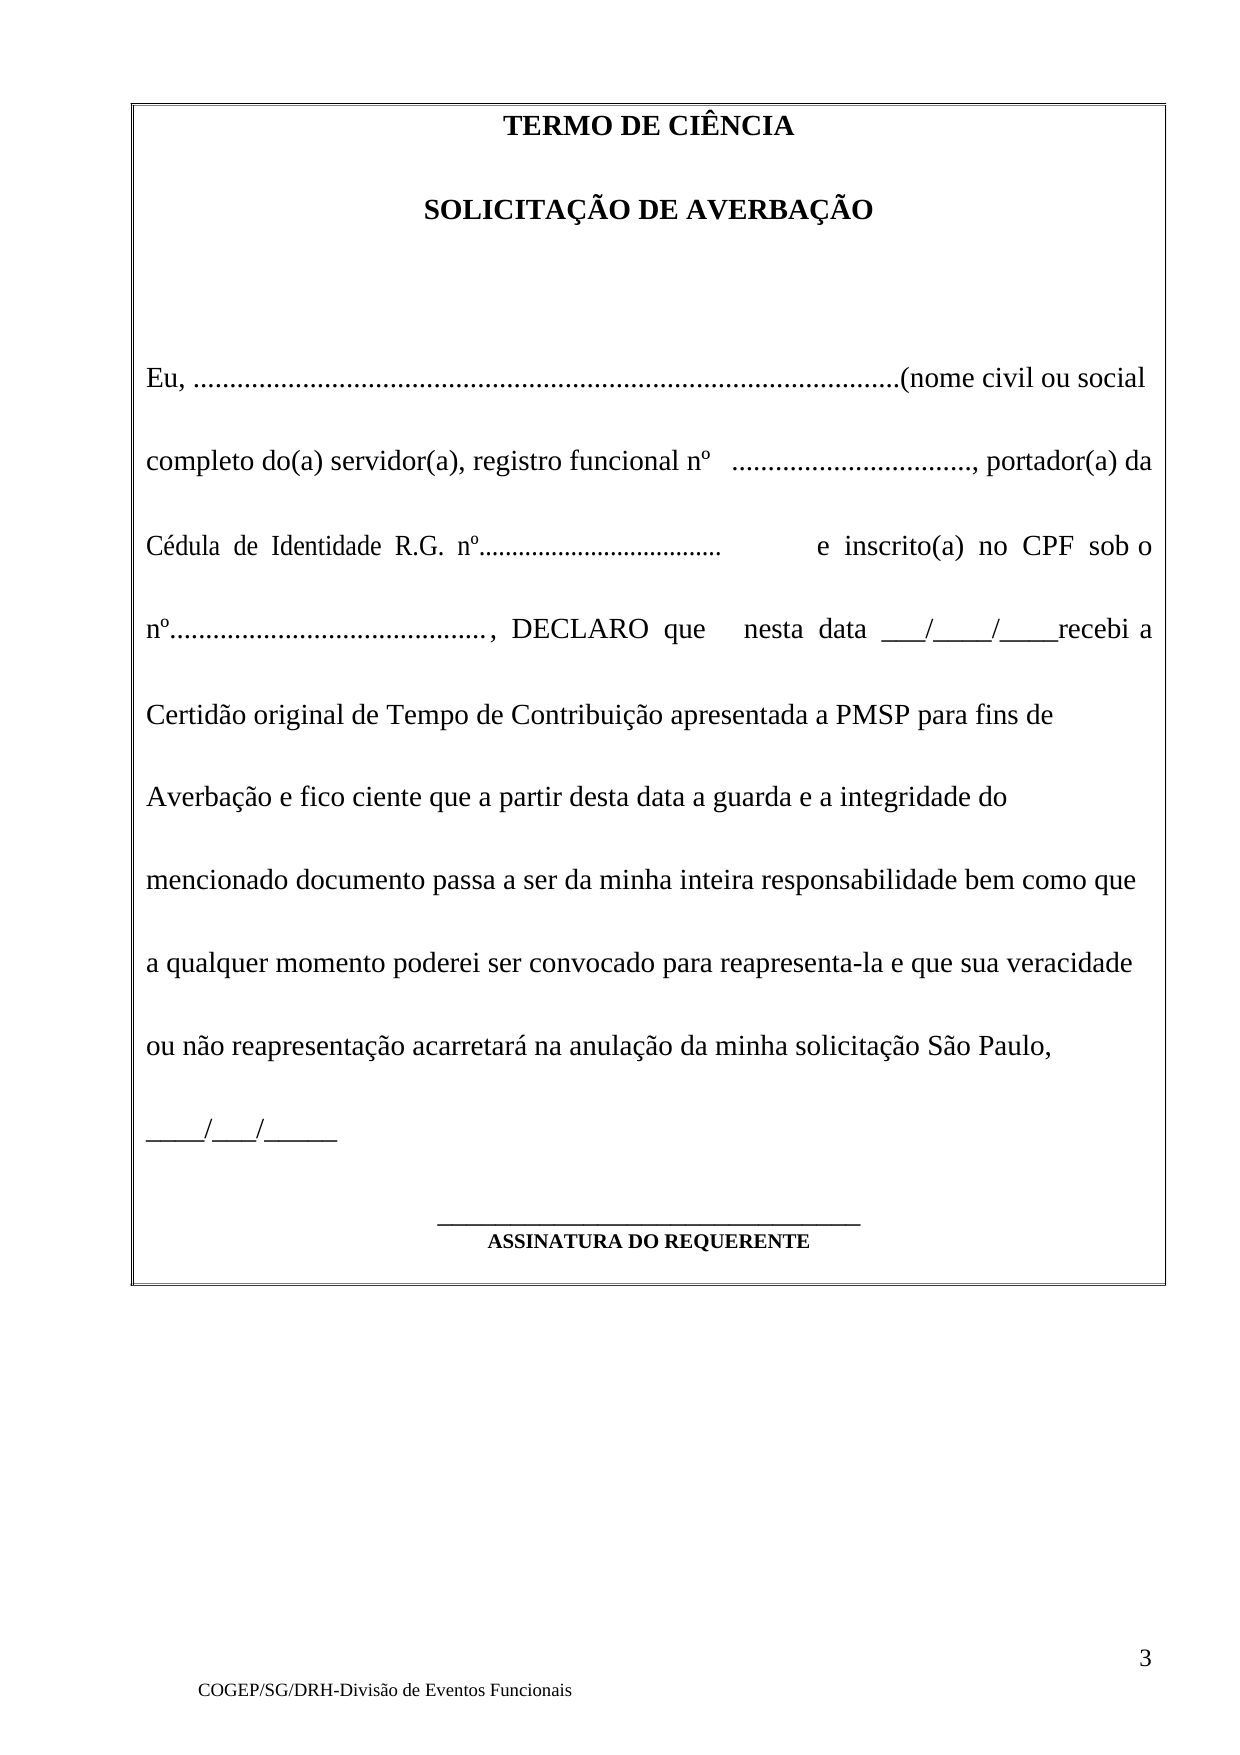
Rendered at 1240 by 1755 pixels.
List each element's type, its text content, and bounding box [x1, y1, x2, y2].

text COGEP/SG/DRH-Divisão de Eventos Funcionais [198, 1679, 1151, 1701]
text 3 [146, 1643, 1151, 1672]
